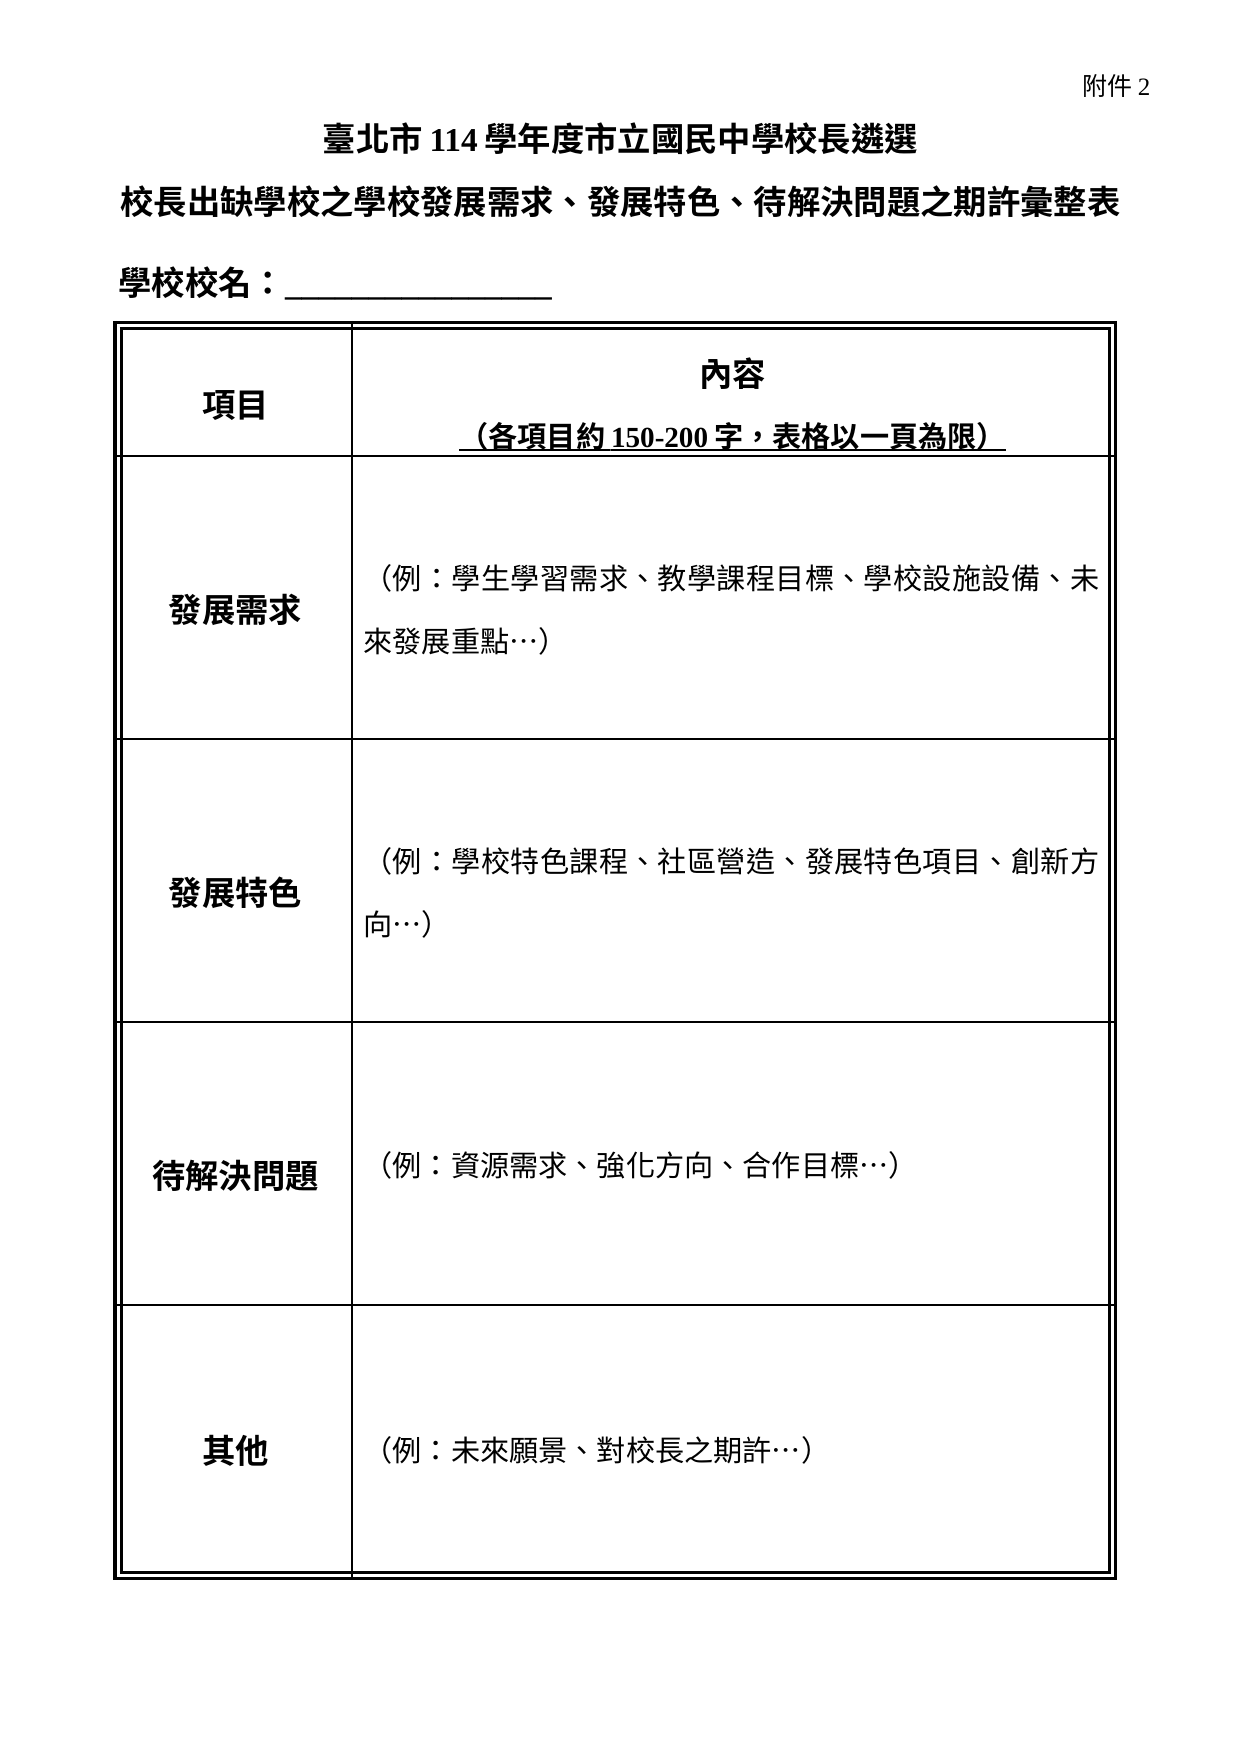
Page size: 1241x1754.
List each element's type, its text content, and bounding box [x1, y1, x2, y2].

table_cell （例：學生學習需求、教學課程目標、學校設施設備、未來發展重點…） [353, 457, 1108, 738]
table_cell 發展特色 [123, 740, 351, 1021]
table_header 項目 [118, 324, 351, 455]
text 附件2 [1083, 67, 1173, 103]
table_cell （例：資源需求、強化方向、合作目標…） [353, 1023, 1108, 1304]
table_cell 待解決問題 [123, 1023, 351, 1304]
text 學校校名：________________ [118, 239, 1122, 302]
table_header 內容 （各項目約150-200字，表格以一頁為限） [353, 324, 1113, 455]
table_cell 發展需求 [123, 457, 351, 738]
table_cell 其他 [123, 1306, 351, 1571]
text 臺北市114學年度市立國民中學校長遴選 [118, 59, 1188, 158]
table_cell （例：未來願景、對校長之期許…） [353, 1306, 1108, 1571]
table_cell （例：學校特色課程、社區營造、發展特色項目、創新方向…） [353, 740, 1108, 1021]
text 校長出缺學校之學校發展需求、發展特色、待解決問題之期許彙整表 [118, 158, 1122, 221]
